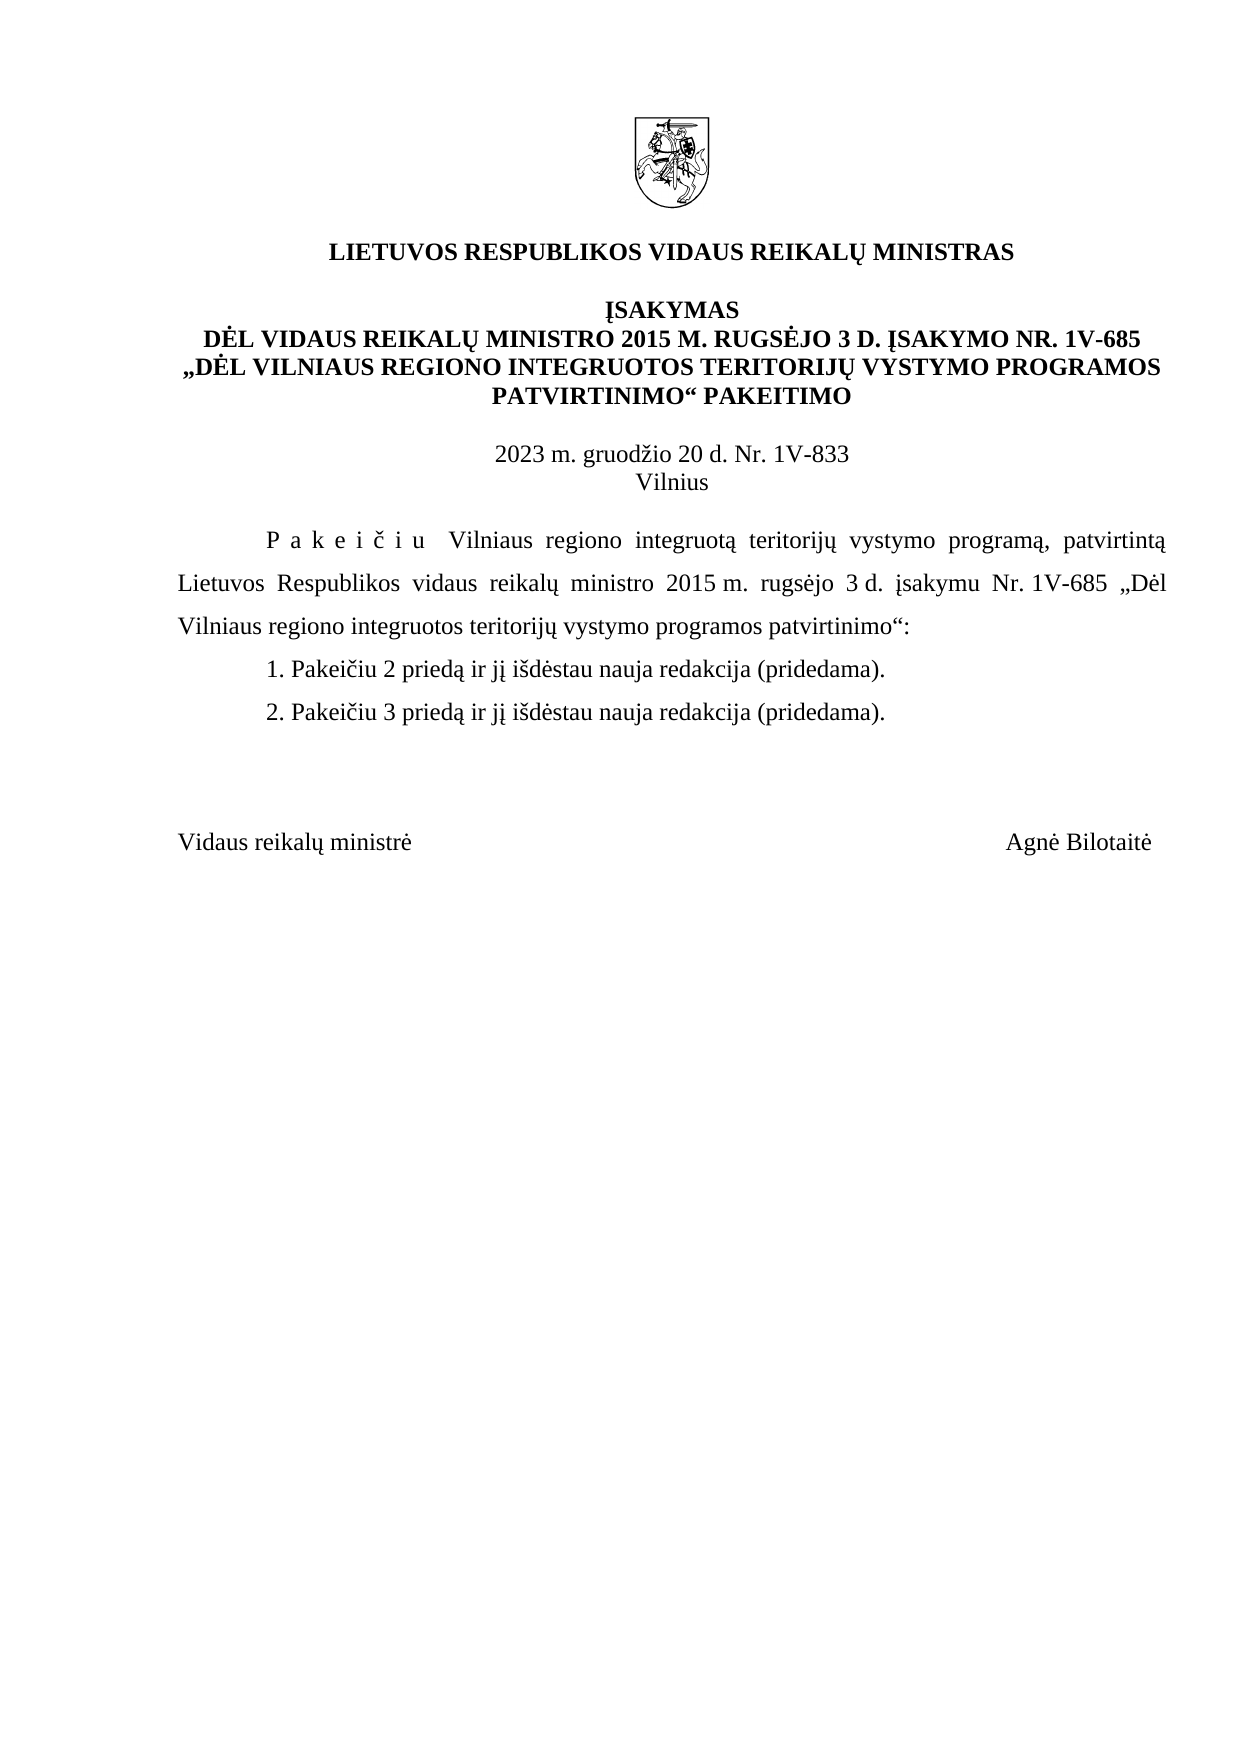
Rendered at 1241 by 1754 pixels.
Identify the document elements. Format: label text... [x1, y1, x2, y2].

text Pakeičiu Vilniaus regiono integruotą teritorijų vystymo programą, patvirtintą Lietuvos Respublikos vidaus reikalų ministro 2015 m. rugsėjo 3 d. įsakymu Nr. 1V-685 „Dėl Vilniaus regiono integruotos teritorijų vystymo programos patvirtinimo“: [177, 525, 1167, 640]
text ĮSAKYMAS [177, 295, 1167, 324]
text Vilnius [177, 467, 1167, 496]
text 2023 m. gruodžio 20 d. Nr. 1V-833 [177, 439, 1167, 467]
text 2. Pakeičiu 3 priedą ir jį išdėstau nauja redakcija (pridedama). [177, 697, 1167, 726]
text Vidaus reikalų ministrė Agnė Bilotaitė [177, 827, 1182, 856]
text 1. Pakeičiu 2 priedą ir jį išdėstau nauja redakcija (pridedama). [177, 654, 1167, 683]
text DĖL vidaus reikalų ministro 2015 m. rugsėjo 3 d. įsakymo Nr. 1V-685 „Dėl VILNIAUS REGIONO INTEGRUOTOS TERITORIJŲ VYSTYMO PROGRAMOS PATVIRTINIMO“ pakeitimo [177, 324, 1167, 410]
text LIETUVOS RESPUBLIKOS VIDAUS REIKALŲ MINISTRAS [177, 237, 1167, 266]
